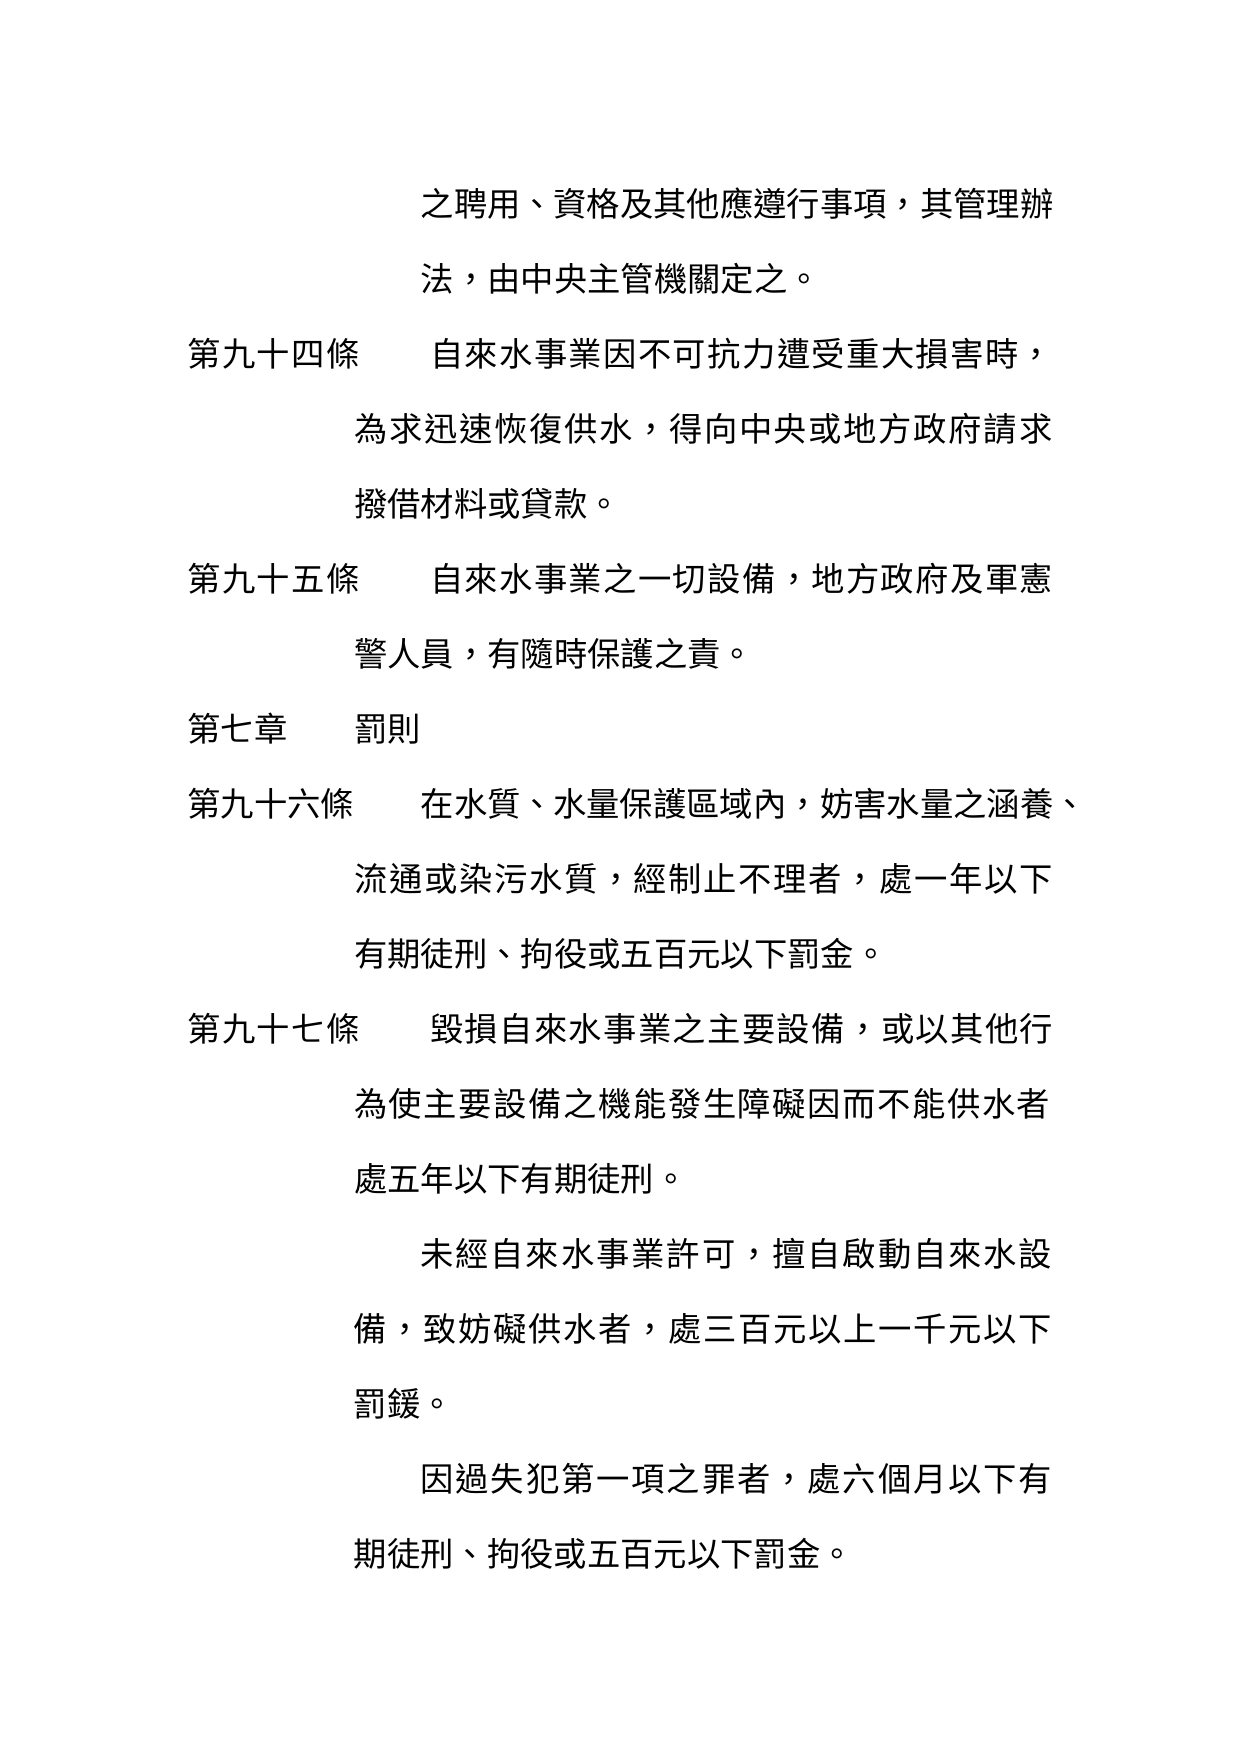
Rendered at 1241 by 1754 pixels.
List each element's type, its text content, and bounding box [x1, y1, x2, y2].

text 未經自來水事業許可，擅自啟動自來水設備，致妨礙供水者，處三百元以上一千元以下罰鍰。 [353, 1214, 1053, 1439]
text 第九十五條 自來水事業之一切設備，地方政府及軍憲警人員，有隨時保護之責。 [187, 539, 1053, 689]
text 第七章 罰則 [187, 689, 1053, 764]
text 因過失犯第一項之罪者，處六個月以下有期徒刑、拘役或五百元以下罰金。 [353, 1439, 1053, 1589]
text 第九十四條 自來水事業因不可抗力遭受重大損害時，為求迅速恢復供水，得向中央或地方政府請求撥借材料或貸款。 [187, 314, 1053, 539]
text 第九十七條 毀損自來水事業之主要設備，或以其他行為使主要設備之機能發生障礙因而不能供水者，處五年以下有期徒刑。 [187, 989, 1053, 1214]
text 第九十六條 在水質、水量保護區域內，妨害水量之涵養、流通或染污水質，經制止不理者，處一年以下有期徒刑、拘役或五百元以下罰金。 [187, 764, 1053, 989]
text 之聘用、資格及其他應遵行事項，其管理辦法，由中央主管機關定之。 [187, 164, 1053, 314]
